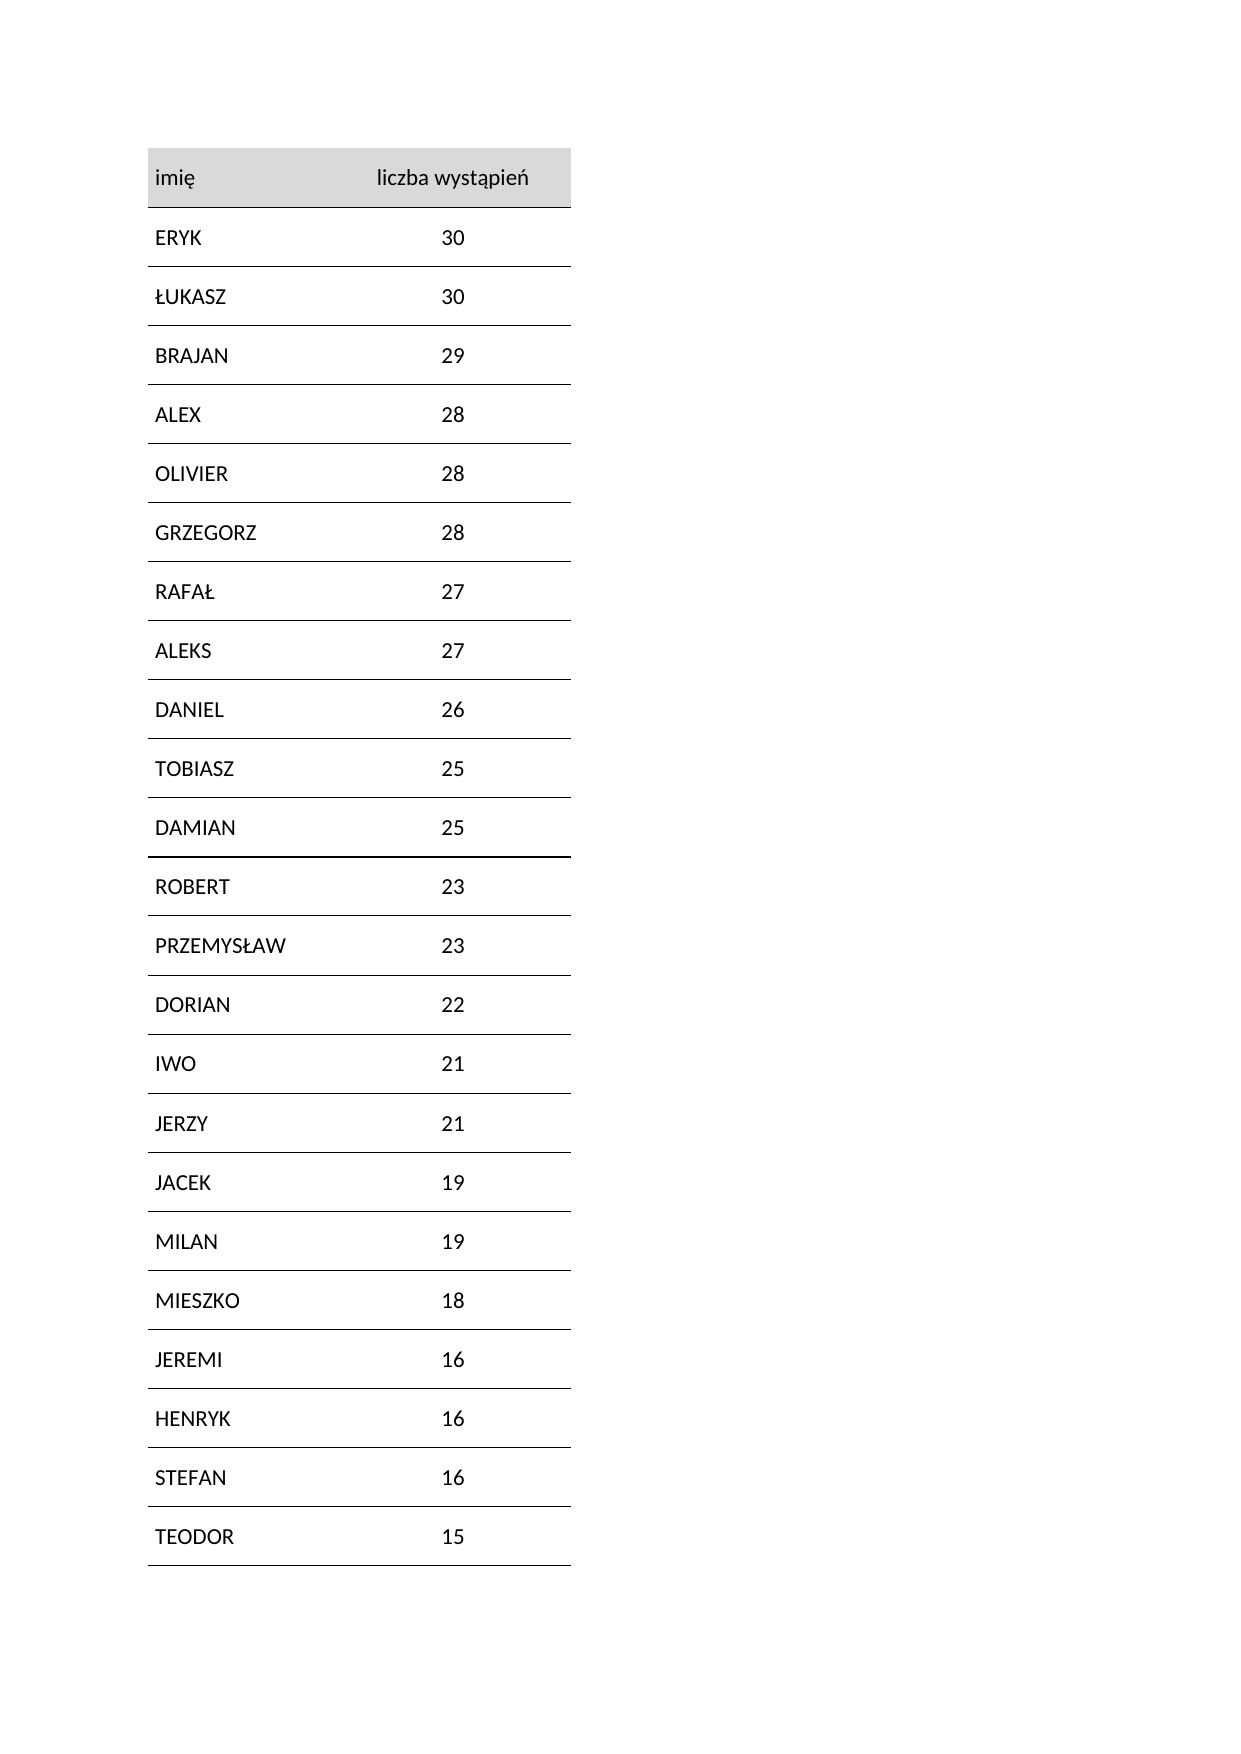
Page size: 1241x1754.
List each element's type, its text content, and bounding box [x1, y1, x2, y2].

table_cell 21 [335, 1035, 571, 1093]
table_cell 26 [335, 680, 571, 738]
table_cell DORIAN [148, 976, 335, 1033]
table_header liczba wystąpień [335, 148, 571, 207]
table_cell TEODOR [148, 1507, 335, 1565]
table_cell JEREMI [148, 1330, 335, 1388]
table_cell 23 [335, 858, 571, 915]
table_cell 25 [335, 798, 571, 856]
table_cell 29 [335, 326, 571, 384]
table_cell 30 [335, 208, 571, 266]
table_cell JACEK [148, 1153, 335, 1211]
table_cell 19 [335, 1212, 571, 1270]
table_header imię [148, 148, 335, 207]
table_cell BRAJAN [148, 326, 335, 384]
table_cell 16 [335, 1330, 571, 1388]
table_cell DAMIAN [148, 798, 335, 856]
table_cell MIESZKO [148, 1271, 335, 1329]
table_cell 15 [335, 1507, 571, 1565]
table_cell 16 [335, 1448, 571, 1506]
table_cell PRZEMYSŁAW [148, 916, 335, 974]
table_cell 21 [335, 1094, 571, 1152]
table_cell 30 [335, 267, 571, 325]
table_cell IWO [148, 1035, 335, 1093]
table_cell TOBIASZ [148, 739, 335, 797]
table_cell RAFAŁ [148, 562, 335, 620]
table_cell 28 [335, 503, 571, 561]
table_cell JERZY [148, 1094, 335, 1152]
table_cell 19 [335, 1153, 571, 1211]
table_cell 23 [335, 916, 571, 974]
table_cell MILAN [148, 1212, 335, 1270]
table_cell 28 [335, 444, 571, 502]
table_cell ŁUKASZ [148, 267, 335, 325]
table_cell GRZEGORZ [148, 503, 335, 561]
table_cell 27 [335, 621, 571, 679]
table_cell ERYK [148, 208, 335, 266]
table_cell 28 [335, 385, 571, 443]
table_cell 16 [335, 1389, 571, 1447]
table_cell ROBERT [148, 858, 335, 915]
table_cell ALEKS [148, 621, 335, 679]
table_cell ALEX [148, 385, 335, 443]
table_cell 27 [335, 562, 571, 620]
table_cell HENRYK [148, 1389, 335, 1447]
table_cell 22 [335, 976, 571, 1033]
table_cell DANIEL [148, 680, 335, 738]
table_cell 25 [335, 739, 571, 797]
table_cell OLIVIER [148, 444, 335, 502]
table_cell STEFAN [148, 1448, 335, 1506]
table_cell 18 [335, 1271, 571, 1329]
